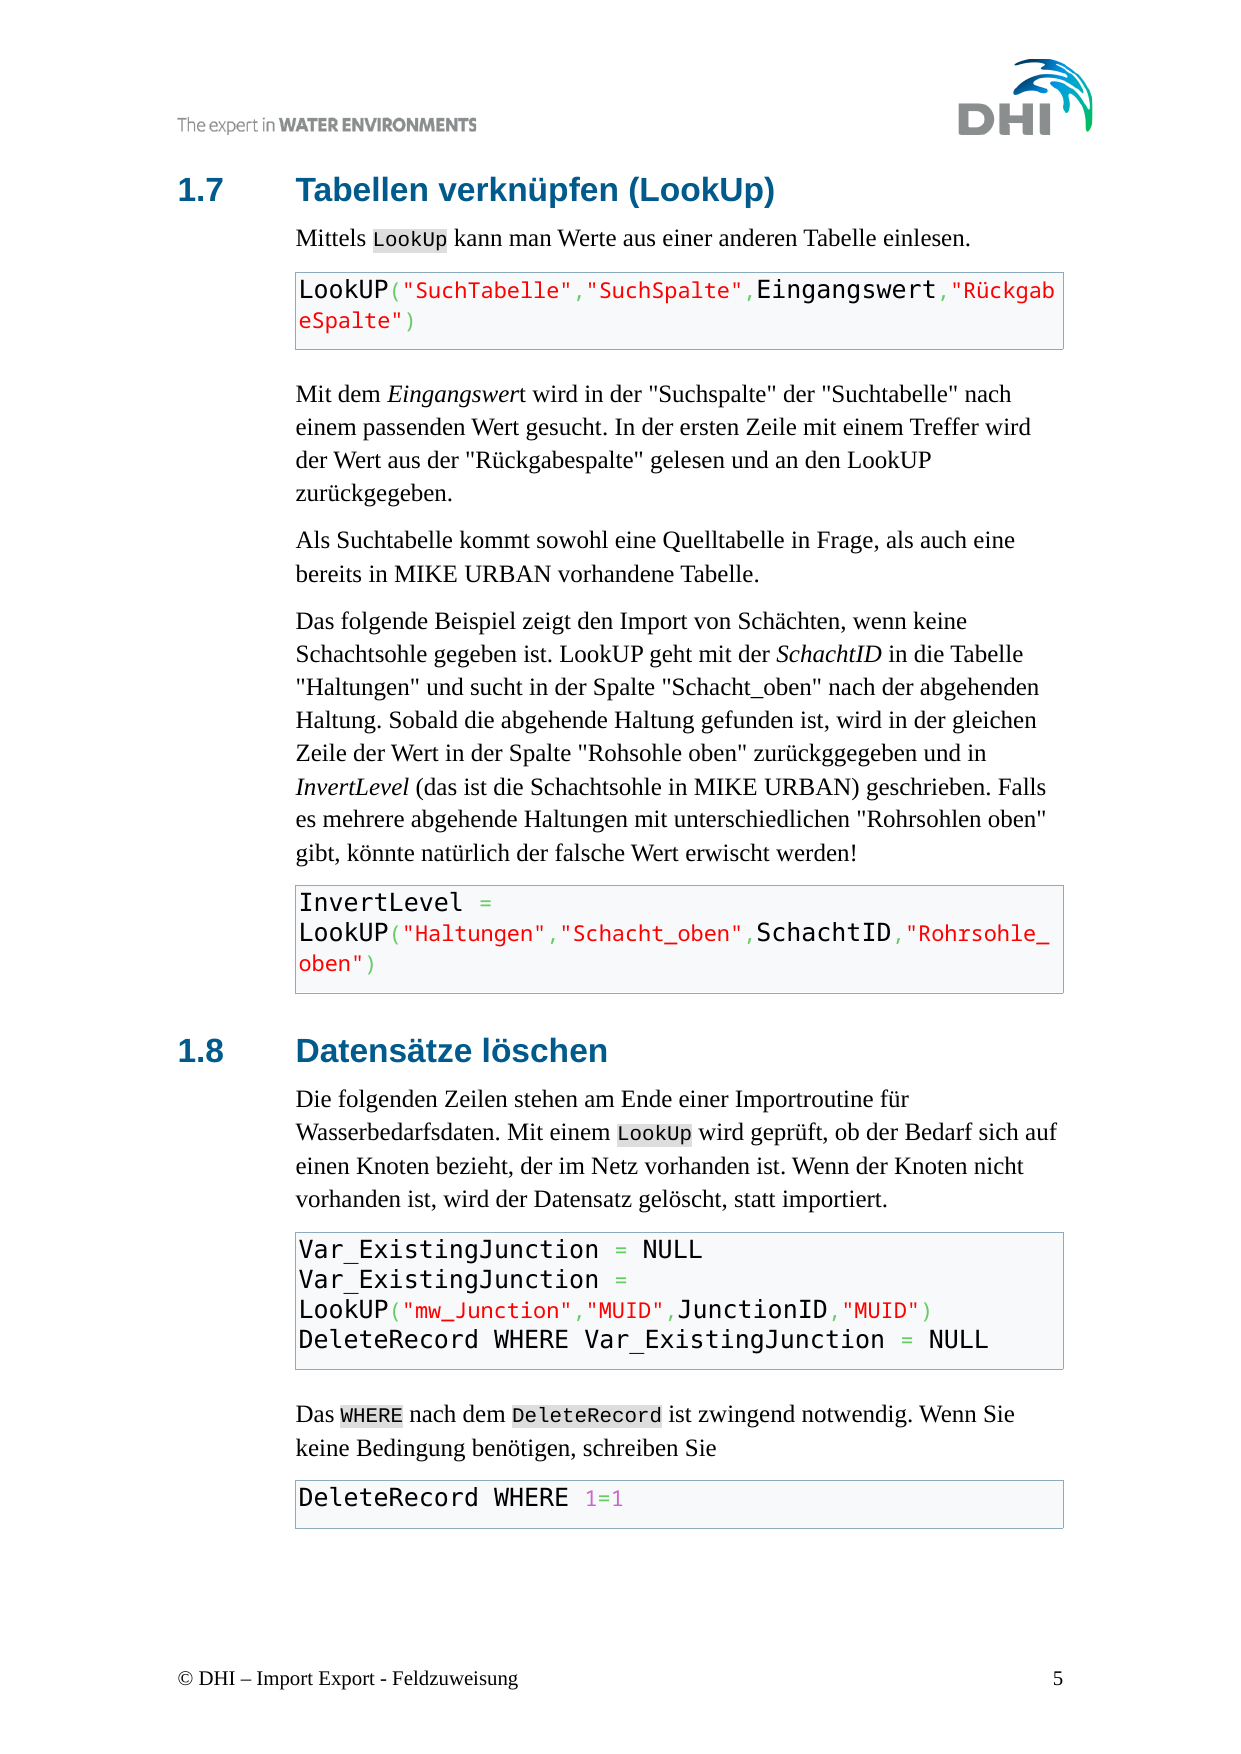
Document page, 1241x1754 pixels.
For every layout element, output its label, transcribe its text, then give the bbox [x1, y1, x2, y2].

text Mittels LookUp kann man Werte aus einer anderen Tabelle einlesen. [295, 223, 1063, 253]
subtitle Datensätze löschen [177, 1031, 1063, 1070]
table_header LookUP("SuchTabelle","SuchSpalte",Eingangswert,"RückgabeSpalte") [296, 273, 1063, 349]
text Als Suchtabelle kommt sowohl eine Quelltabelle in Frage, als auch eine bereits in MIKE URBAN vorhandene Tabelle. [295, 526, 1063, 587]
text Das WHERE nach dem DeleteRecord ist zwingend notwendig. Wenn Sie keine Bedingung benötigen, schreiben Sie [295, 1399, 1063, 1461]
table_header InvertLevel = LookUP("Haltungen","Schacht_oben",SchachtID,"Rohrsohle_oben") [296, 886, 1063, 992]
text Die folgenden Zeilen stehen am Ende einer Importroutine für Wasserbedarfsdaten. Mit einem LookUp wird geprüft, ob der Bedarf sich auf einen Knoten bezieht, der im Netz vorhanden ist. Wenn der Knoten nicht vorhanden ist, wird der Datensatz gelöscht, statt importiert. [295, 1084, 1063, 1213]
picture [958, 59, 1093, 135]
text Mit dem Eingangswert wird in der "Suchspalte" der "Suchtabelle" nach einem passenden Wert gesucht. In der ersten Zeile mit einem Treffer wird der Wert aus der "Rückgabespalte" gelesen und an den LookUP zurückgegeben. [295, 379, 1063, 507]
text Das folgende Beispiel zeigt den Import von Schächten, wenn keine Schachtsohle gegeben ist. LookUP geht mit der SchachtID in die Tabelle "Haltungen" und sucht in der Spalte "Schacht_oben" nach der abgehenden Haltung. Sobald die abgehende Haltung gefunden ist, wird in der gleichen Zeile der Wert in der Spalte "Rohsohle oben" zurückggegeben und in InvertLevel (das ist die Schachtsohle in MIKE URBAN) geschrieben. Falls es mehrere abgehende Haltungen mit unterschiedlichen "Rohrsohlen oben" gibt, könnte natürlich der falsche Wert erwischt werden! [295, 606, 1063, 866]
table_header DeleteRecord WHERE 1=1 [296, 1481, 1063, 1528]
table_header Var_ExistingJunction = NULL Var_ExistingJunction = LookUP("mw_Junction","MUID",JunctionID,"MUID") DeleteRecord WHERE Var_ExistingJunction = NULL [296, 1233, 1063, 1369]
picture [177, 117, 477, 135]
subtitle Tabellen verknüpfen (LookUp) [177, 169, 1063, 208]
